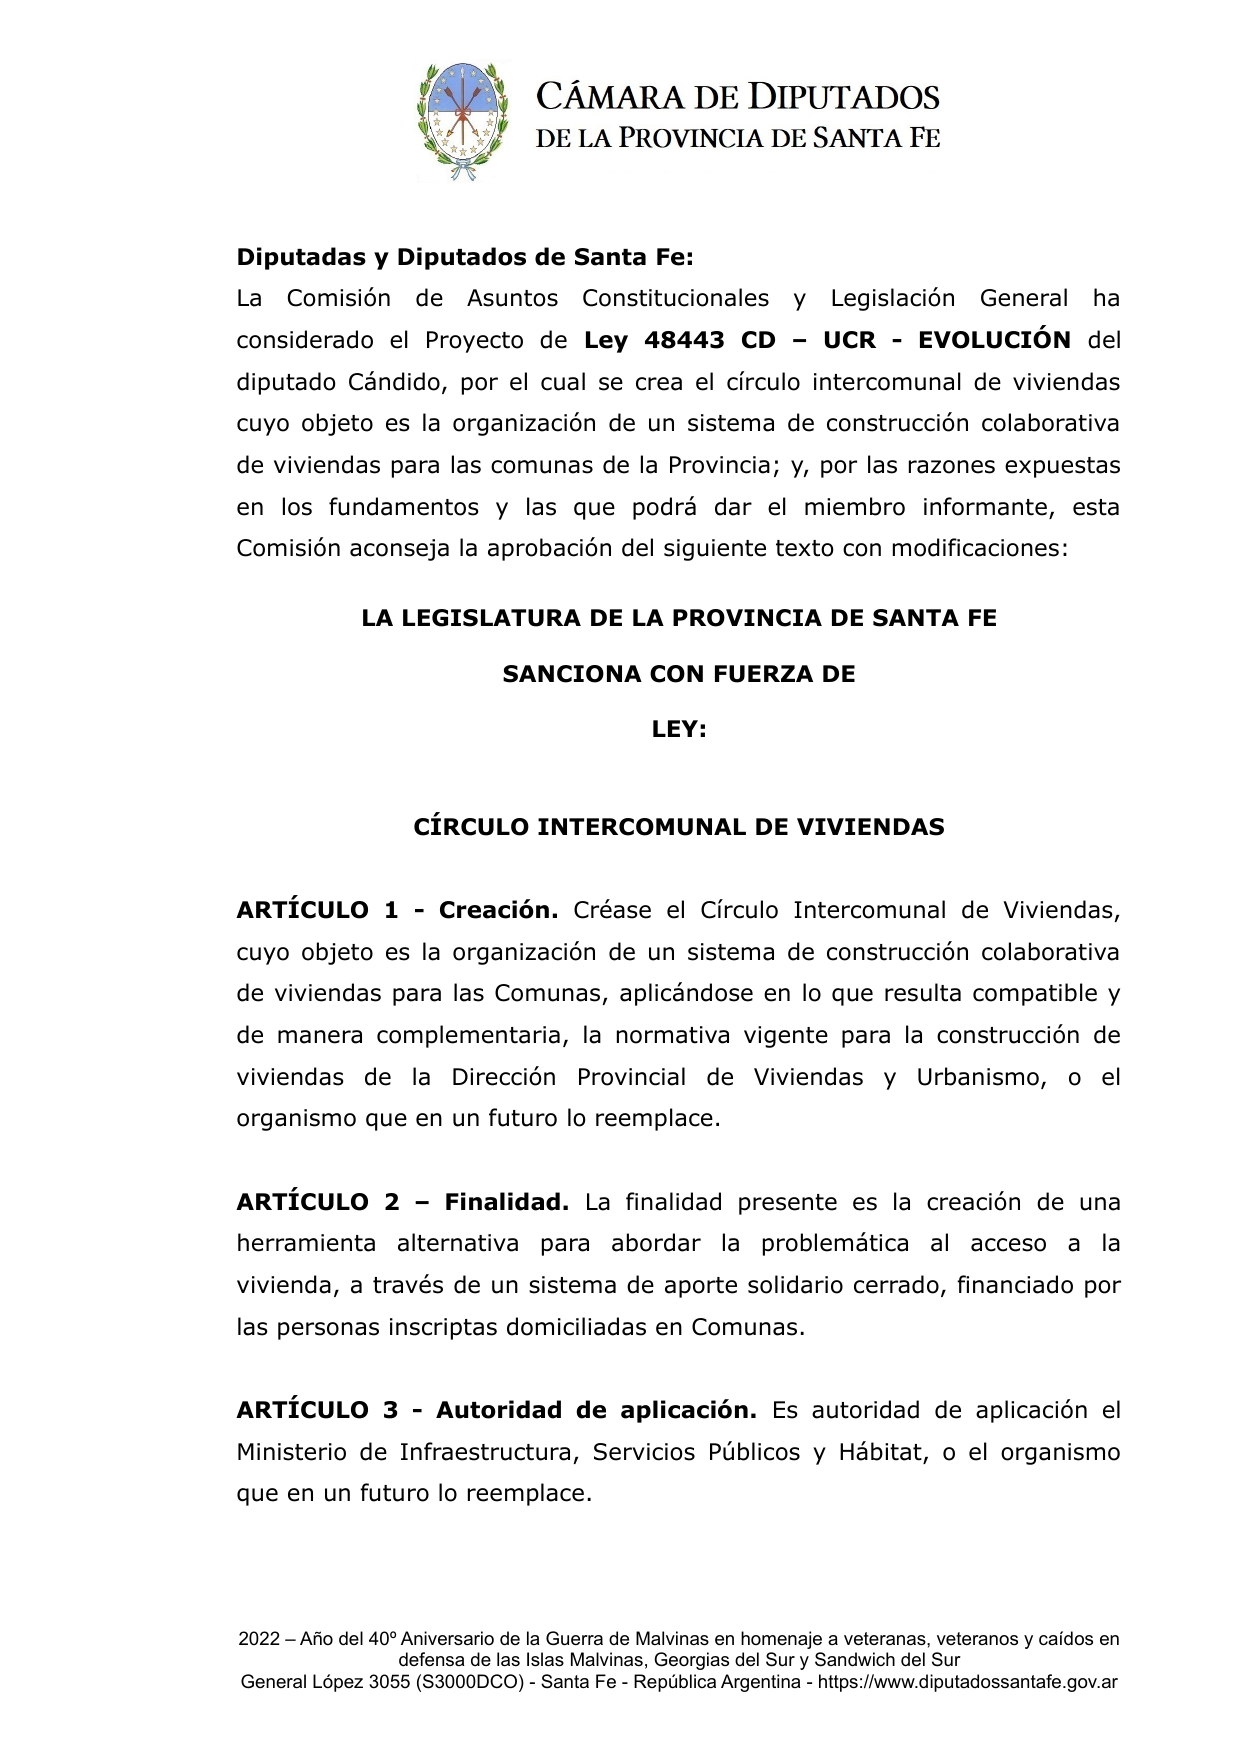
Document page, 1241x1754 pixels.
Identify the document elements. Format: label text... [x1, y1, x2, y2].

text LA LEGISLATURA DE LA PROVINCIA DE SANTA FE [236, 603, 1122, 631]
picture [413, 59, 945, 183]
text Diputadas y Diputados de Santa Fe: [236, 242, 1122, 270]
text ARTÍCULO 3 - Autoridad de aplicación. Es autoridad de aplicación el Ministerio de Infraestructura, Servicios Públicos y Hábitat, o el organismo que en un futuro lo reemplace. [236, 1395, 1122, 1506]
text LEY: [236, 714, 1122, 742]
text SANCIONA CON FUERZA DE [236, 659, 1122, 687]
text ARTÍCULO 2 – Finalidad. La finalidad presente es la creación de una herramienta alternativa para abordar la problemática al acceso a la vivienda, a través de un sistema de aporte solidario cerrado, financiado por las personas inscriptas domiciliadas en Comunas. [236, 1187, 1122, 1340]
text ARTÍCULO 1 - Creación. Créase el Círculo Intercomunal de Viviendas, cuyo objeto es la organización de un sistema de construcción colaborativa de viviendas para las Comunas, aplicándose en lo que resulta compatible y de manera complementaria, la normativa vigente para la construcción de viviendas de la Dirección Provincial de Viviendas y Urbanismo, o el organismo que en un futuro lo reemplace. [236, 895, 1122, 1131]
text La Comisión de Asuntos Constitucionales y Legislación General ha considerado el Proyecto de Ley 48443 CD – UCR - EVOLUCIÓN del diputado Cándido, por el cual se crea el círculo intercomunal de viviendas cuyo objeto es la organización de un sistema de construcción colaborativa de viviendas para las comunas de la Provincia; y, por las razones expuestas en los fundamentos y las que podrá dar el miembro informante, esta Comisión aconseja la aprobación del siguiente texto con modificaciones: [236, 284, 1122, 562]
text CÍRCULO INTERCOMUNAL DE VIVIENDAS [236, 812, 1122, 840]
